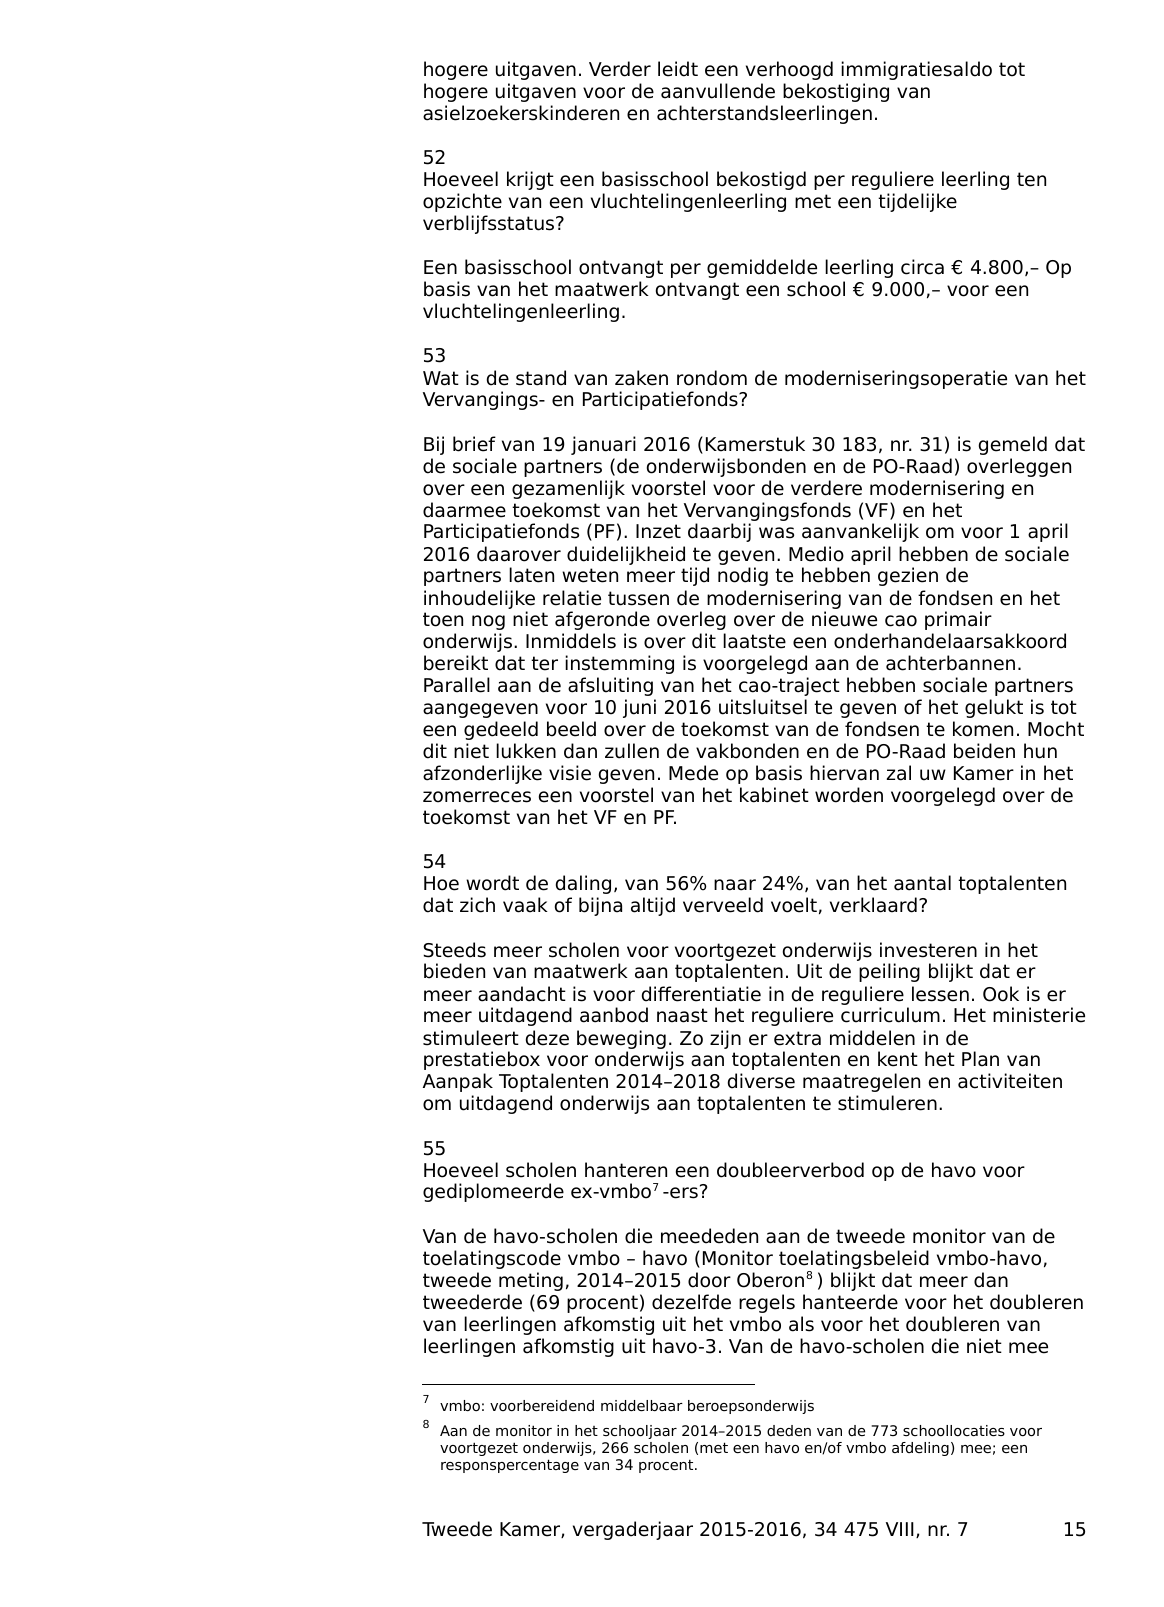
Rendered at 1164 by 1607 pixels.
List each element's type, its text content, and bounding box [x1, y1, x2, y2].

text Een basisschool ontvangt per gemiddelde leerling circa € 4.800,– Op basis van het maatwerk ontvangt een school € 9.000,– voor een vluchtelingenleerling. [422, 257, 1087, 323]
text Aan de monitor in het schooljaar 2014–2015 deden van de 773 schoollocaties voor voortgezet onderwijs, 266 scholen (met een havo en/of vmbo afdeling) mee; een responspercentage van 34 procent. [422, 1418, 1087, 1474]
text Hoeveel krijgt een basisschool bekostigd per reguliere leerling ten opzichte van een vluchtelingenleerling met een tijdelijke verblijfsstatus? [422, 169, 1087, 235]
text Wat is de stand van zaken rondom de moderniseringsoperatie van het Vervangings- en Participatiefonds? [422, 367, 1087, 411]
text 55 [422, 1137, 1087, 1159]
text hogere uitgaven. Verder leidt een verhoogd immigratiesaldo tot hogere uitgaven voor de aanvullende bekostiging van asielzoekerskinderen en achterstandsleerlingen. [422, 59, 1087, 125]
text Van de havo-scholen die meededen aan de tweede monitor van de toelatingscode vmbo – havo (Monitor toelatingsbeleid vmbo-havo, tweede meting, 2014–2015 door Oberon) blijkt dat meer dan tweederde (69 procent) dezelfde regels hanteerde voor het doubleren van leerlingen afkomstig uit het vmbo als voor het doubleren van leerlingen afkomstig uit havo-3. Van de havo-scholen die niet mee [422, 1226, 1087, 1357]
text Hoeveel scholen hanteren een doubleerverbod op de havo voor gediplomeerde ex-vmbo-ers? [422, 1159, 1087, 1203]
text Bij brief van 19 januari 2016 (Kamerstuk 30 183, nr. 31) is gemeld dat de sociale partners (de onderwijsbonden en de PO-Raad) overleggen over een gezamenlijk voorstel voor de verdere modernisering en daarmee toekomst van het Vervangingsfonds (VF) en het Participatiefonds (PF). Inzet daarbij was aanvankelijk om voor 1 april 2016 daarover duidelijkheid te geven. Medio april hebben de sociale partners laten weten meer tijd nodig te hebben gezien de inhoudelijke relatie tussen de modernisering van de fondsen en het toen nog niet afgeronde overleg over de nieuwe cao primair onderwijs. Inmiddels is over dit laatste een onderhandelaarsakkoord bereikt dat ter instemming is voorgelegd aan de achterbannen. Parallel aan de afsluiting van het cao-traject hebben sociale partners aangegeven voor 10 juni 2016 uitsluitsel te geven of het gelukt is tot een gedeeld beeld over de toekomst van de fondsen te komen. Mocht dit niet lukken dan zullen de vakbonden en de PO-Raad beiden hun afzonderlijke visie geven. Mede op basis hiervan zal uw Kamer in het zomerreces een voorstel van het kabinet worden voorgelegd over de toekomst van het VF en PF. [422, 433, 1087, 829]
text Steeds meer scholen voor voortgezet onderwijs investeren in het bieden van maatwerk aan toptalenten. Uit de peiling blijkt dat er meer aandacht is voor differentiatie in de reguliere lessen. Ook is er meer uitdagend aanbod naast het reguliere curriculum. Het ministerie stimuleert deze beweging. Zo zijn er extra middelen in de prestatiebox voor onderwijs aan toptalenten en kent het Plan van Aanpak Toptalenten 2014–2018 diverse maatregelen en activiteiten om uitdagend onderwijs aan toptalenten te stimuleren. [422, 939, 1087, 1115]
text vmbo: voorbereidend middelbaar beroepsonderwijs [422, 1393, 1087, 1416]
text 52 [422, 147, 1087, 169]
text 53 [422, 345, 1087, 367]
text 54 [422, 851, 1087, 873]
text Hoe wordt de daling, van 56% naar 24%, van het aantal toptalenten dat zich vaak of bijna altijd verveeld voelt, verklaard? [422, 873, 1087, 917]
